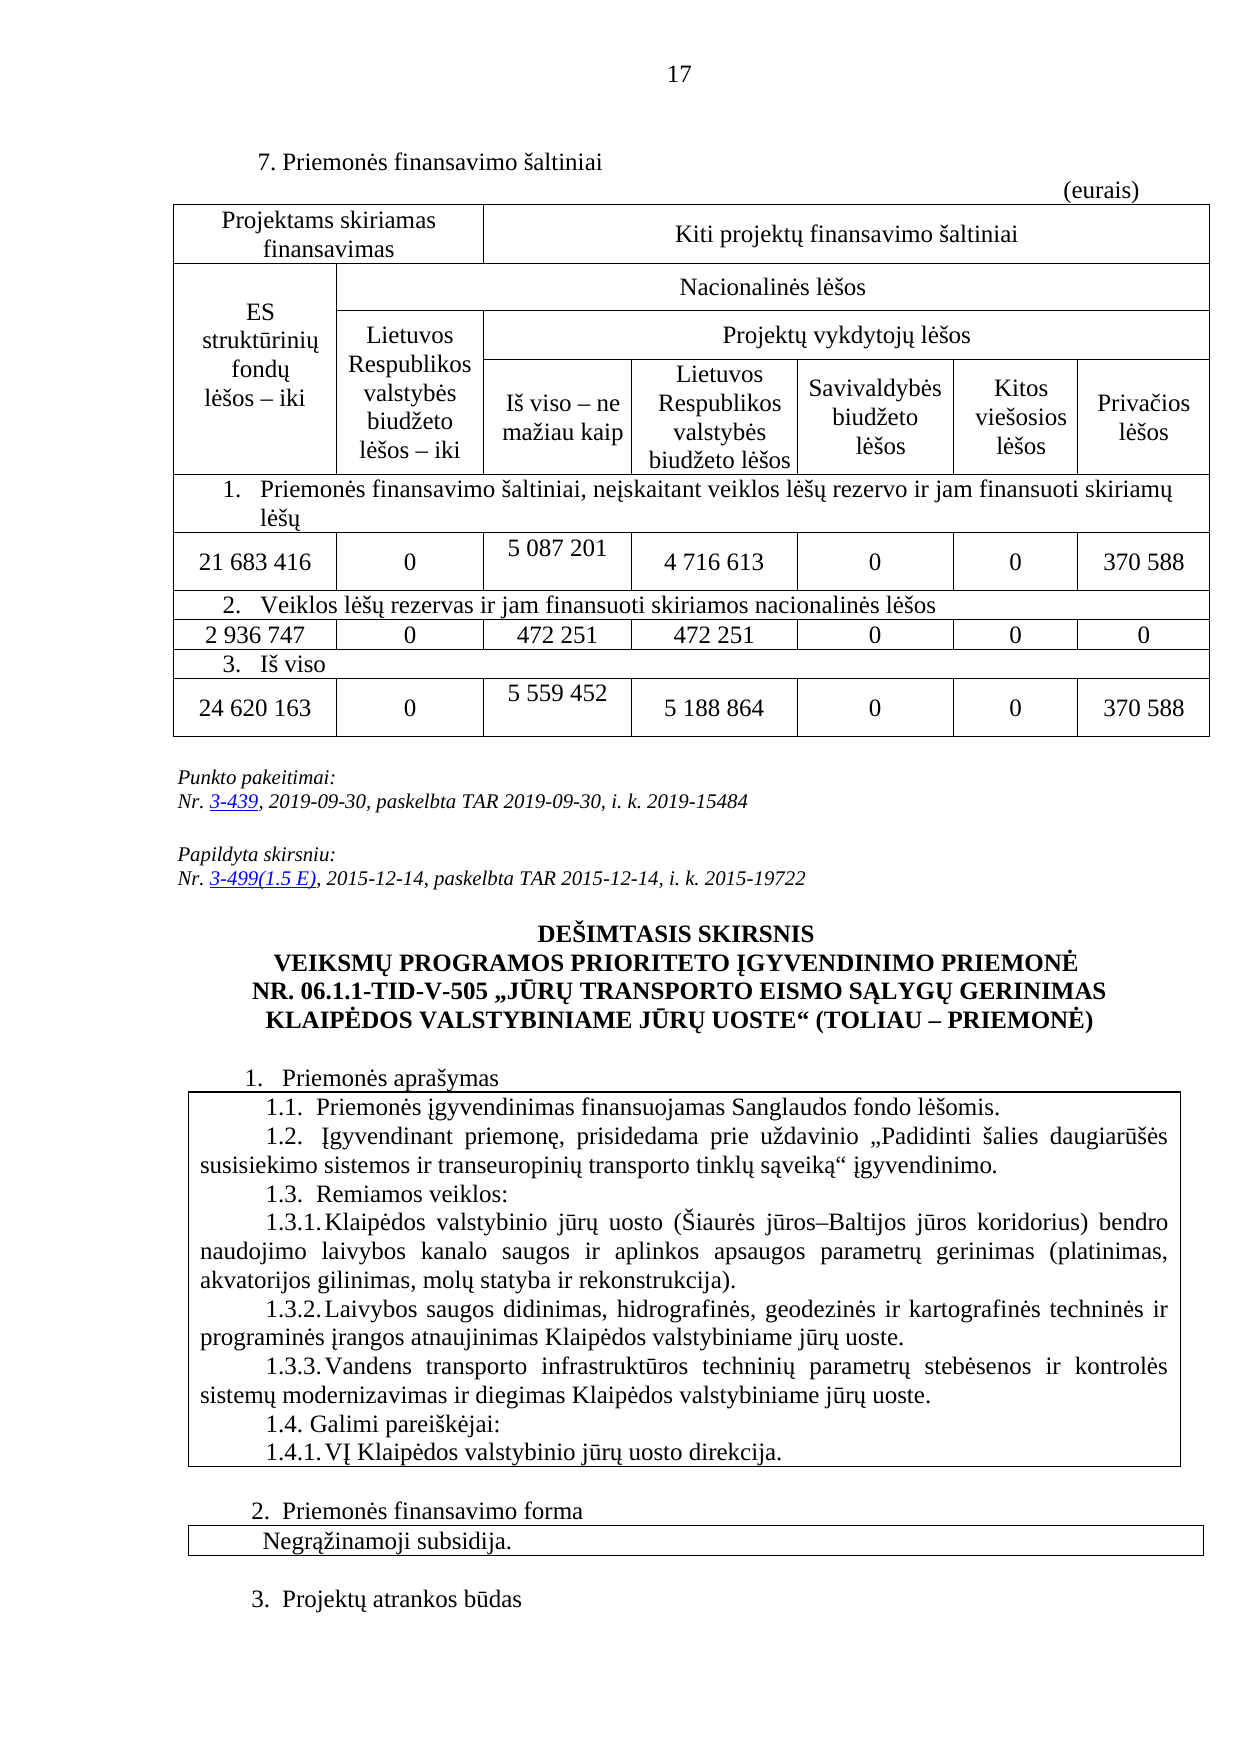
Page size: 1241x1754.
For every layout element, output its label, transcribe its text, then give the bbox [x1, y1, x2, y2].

table_cell Lietuvos Respublikos valstybės biudžeto lėšos – iki [337, 311, 483, 474]
text Punkto pakeitimai: [177, 765, 1181, 789]
text 1. Priemonės aprašymas [244, 1063, 1181, 1091]
text Nr. 3-439, 2019-09-30, paskelbta TAR 2019-09-30, i. k. 2019-15484 [177, 789, 1181, 813]
table_cell Projektų vykdytojų lėšos [484, 311, 1209, 358]
text 7. Priemonės finansavimo šaltiniai [257, 147, 1181, 176]
table_cell 472 251 [632, 620, 797, 649]
text DEŠIMTASIS SKIRSNIS [177, 919, 1181, 948]
table_cell 472 251 [484, 620, 631, 649]
table_cell 0 [337, 679, 483, 736]
text (eurais) [1063, 176, 1181, 204]
table_cell 5 188 864 [632, 679, 797, 736]
table_header 1.1. Priemonės įgyvendinimas finansuojamas Sanglaudos fondo lėšomis. [189, 1093, 1180, 1121]
table_cell 2. Veiklos lėšų rezervas ir jam finansuoti skiriamos nacionalinės lėšos [174, 591, 1209, 619]
table_cell 21 683 416 [174, 533, 336, 590]
table_cell 24 620 163 [174, 679, 336, 736]
table_cell 0 [337, 620, 483, 649]
table_cell Nacionalinės lėšos [337, 264, 1209, 310]
table_cell 5 559 452 [484, 679, 631, 736]
table_cell 3. Iš viso [174, 650, 1209, 678]
table_cell 0 [954, 620, 1077, 649]
table_cell Lietuvos Respublikos valstybės biudžeto lėšos [632, 360, 797, 474]
table_cell 370 588 [1078, 533, 1209, 590]
table_cell 1.4. Galimi pareiškėjai: 1.4.1. VĮ Klaipėdos valstybinio jūrų uosto direkcija. [189, 1409, 1180, 1466]
table_cell 1.2. Įgyvendinant priemonę, prisidedama prie uždavinio „Padidinti šalies daugiarūšės susisiekimo sistemos ir transeuropinių transporto tinklų sąveiką“ įgyvendinimo. [189, 1121, 1180, 1179]
table_cell Kitos viešosios lėšos [954, 360, 1077, 474]
table_cell Iš viso – ne mažiau kaip [484, 360, 631, 474]
table_cell 370 588 [1078, 679, 1209, 736]
table_cell ES struktūrinių fondų lėšos – iki [174, 264, 336, 474]
table_header Kiti projektų finansavimo šaltiniai [484, 205, 1209, 262]
text 2. Priemonės finansavimo forma [251, 1496, 1181, 1525]
table_cell 0 [798, 620, 953, 649]
text NR. 06.1.1-TID-V-505 „JŪRŲ TRANSPORTO EISMO SĄLYGŲ GERINIMAS KLAIPĖDOS VALSTYBINIAME JŪRŲ UOSTE“ (TOLIAU – priemonė) [177, 976, 1181, 1034]
table_header Negrąžinamoji subsidija. [189, 1526, 1203, 1554]
table_cell 0 [798, 533, 953, 590]
table_cell 0 [954, 533, 1077, 590]
table_cell Privačios lėšos [1078, 360, 1209, 474]
table_cell 5 087 201 [484, 533, 631, 590]
table_cell 2 936 747 [174, 620, 336, 649]
table_cell 0 [337, 533, 483, 590]
text 3. Projektų atrankos būdas [251, 1584, 1181, 1613]
table_cell 1.3. Remiamos veiklos: 1.3.1. Klaipėdos valstybinio jūrų uosto (Šiaurės jūros–Baltijos jūros koridorius) bendro naudojimo laivybos kanalo saugos ir aplinkos apsaugos parametrų gerinimas (platinimas, akvatorijos gilinimas, molų statyba ir rekonstrukcija). 1.3.2. Laivybos saugos didinimas, hidrografinės, geodezinės ir kartografinės techninės ir programinės įrangos atnaujinimas Klaipėdos valstybiniame jūrų uoste. 1.3.3. Vandens transporto infrastruktūros techninių parametrų stebėsenos ir kontrolės sistemų modernizavimas ir diegimas Klaipėdos valstybiniame jūrų uoste. [189, 1179, 1180, 1409]
table_cell 0 [954, 679, 1077, 736]
table_cell 1. Priemonės finansavimo šaltiniai, neįskaitant veiklos lėšų rezervo ir jam finansuoti skiriamų lėšų [174, 475, 1209, 532]
table_cell 0 [798, 679, 953, 736]
table_cell 4 716 613 [632, 533, 797, 590]
table_header Projektams skiriamas finansavimas [174, 205, 483, 262]
table_cell Savivaldybės biudžeto lėšos [798, 360, 953, 474]
table_cell 0 [1078, 620, 1209, 649]
text Nr. 3-499(1.5 E), 2015-12-14, paskelbta TAR 2015-12-14, i. k. 2015-19722 [177, 866, 1181, 890]
text VEIKSMŲ PROGRAMOS PRIORITETO ĮGYVENDINIMO PRIEMONĖ [177, 948, 1181, 976]
text Papildyta skirsniu: [177, 842, 1181, 866]
